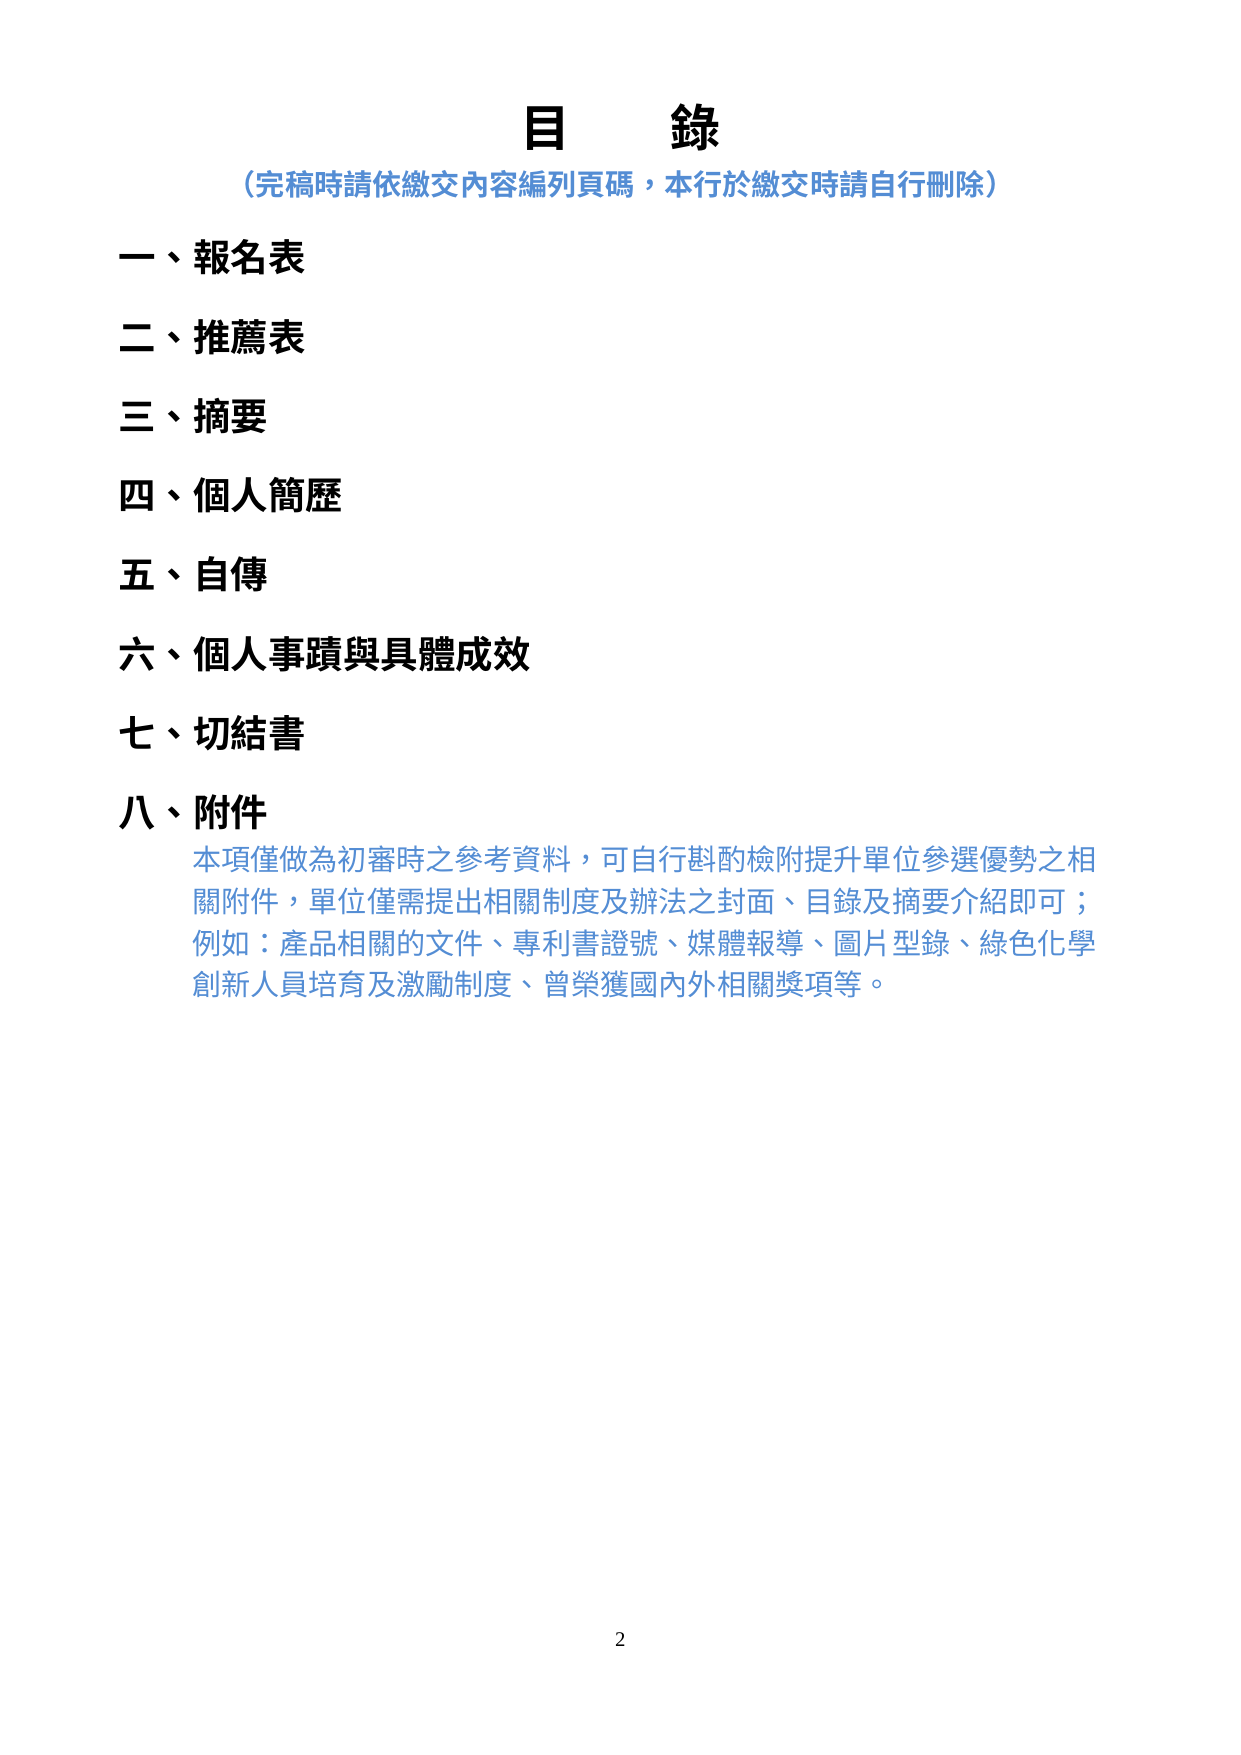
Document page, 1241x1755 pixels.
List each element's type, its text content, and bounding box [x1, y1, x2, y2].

text 六、個人事蹟與具體成效 [118, 625, 1122, 679]
text 三、摘要 [118, 387, 1122, 441]
text （完稿時請依繳交內容編列頁碼，本行於繳交時請自行刪除） [118, 161, 1122, 203]
text 本項僅做為初審時之參考資料，可自行斟酌檢附提升單位參選優勢之相關附件，單位僅需提出相關制度及辦法之封面、目錄及摘要介紹即可；例如：產品相關的文件、專利書證號、媒體報導、圖片型錄、綠色化學創新人員培育及激勵制度、曾榮獲國內外相關獎項等。 [192, 837, 1122, 1004]
text 一、報名表 [118, 228, 1122, 283]
text 二、推薦表 [118, 308, 1122, 362]
text 四、個人簡歷 [118, 466, 1122, 520]
text 目 錄 [118, 89, 1122, 161]
text 七、切結書 [118, 704, 1122, 758]
text 五、自傳 [118, 545, 1122, 600]
text 八、附件 [118, 783, 1122, 837]
